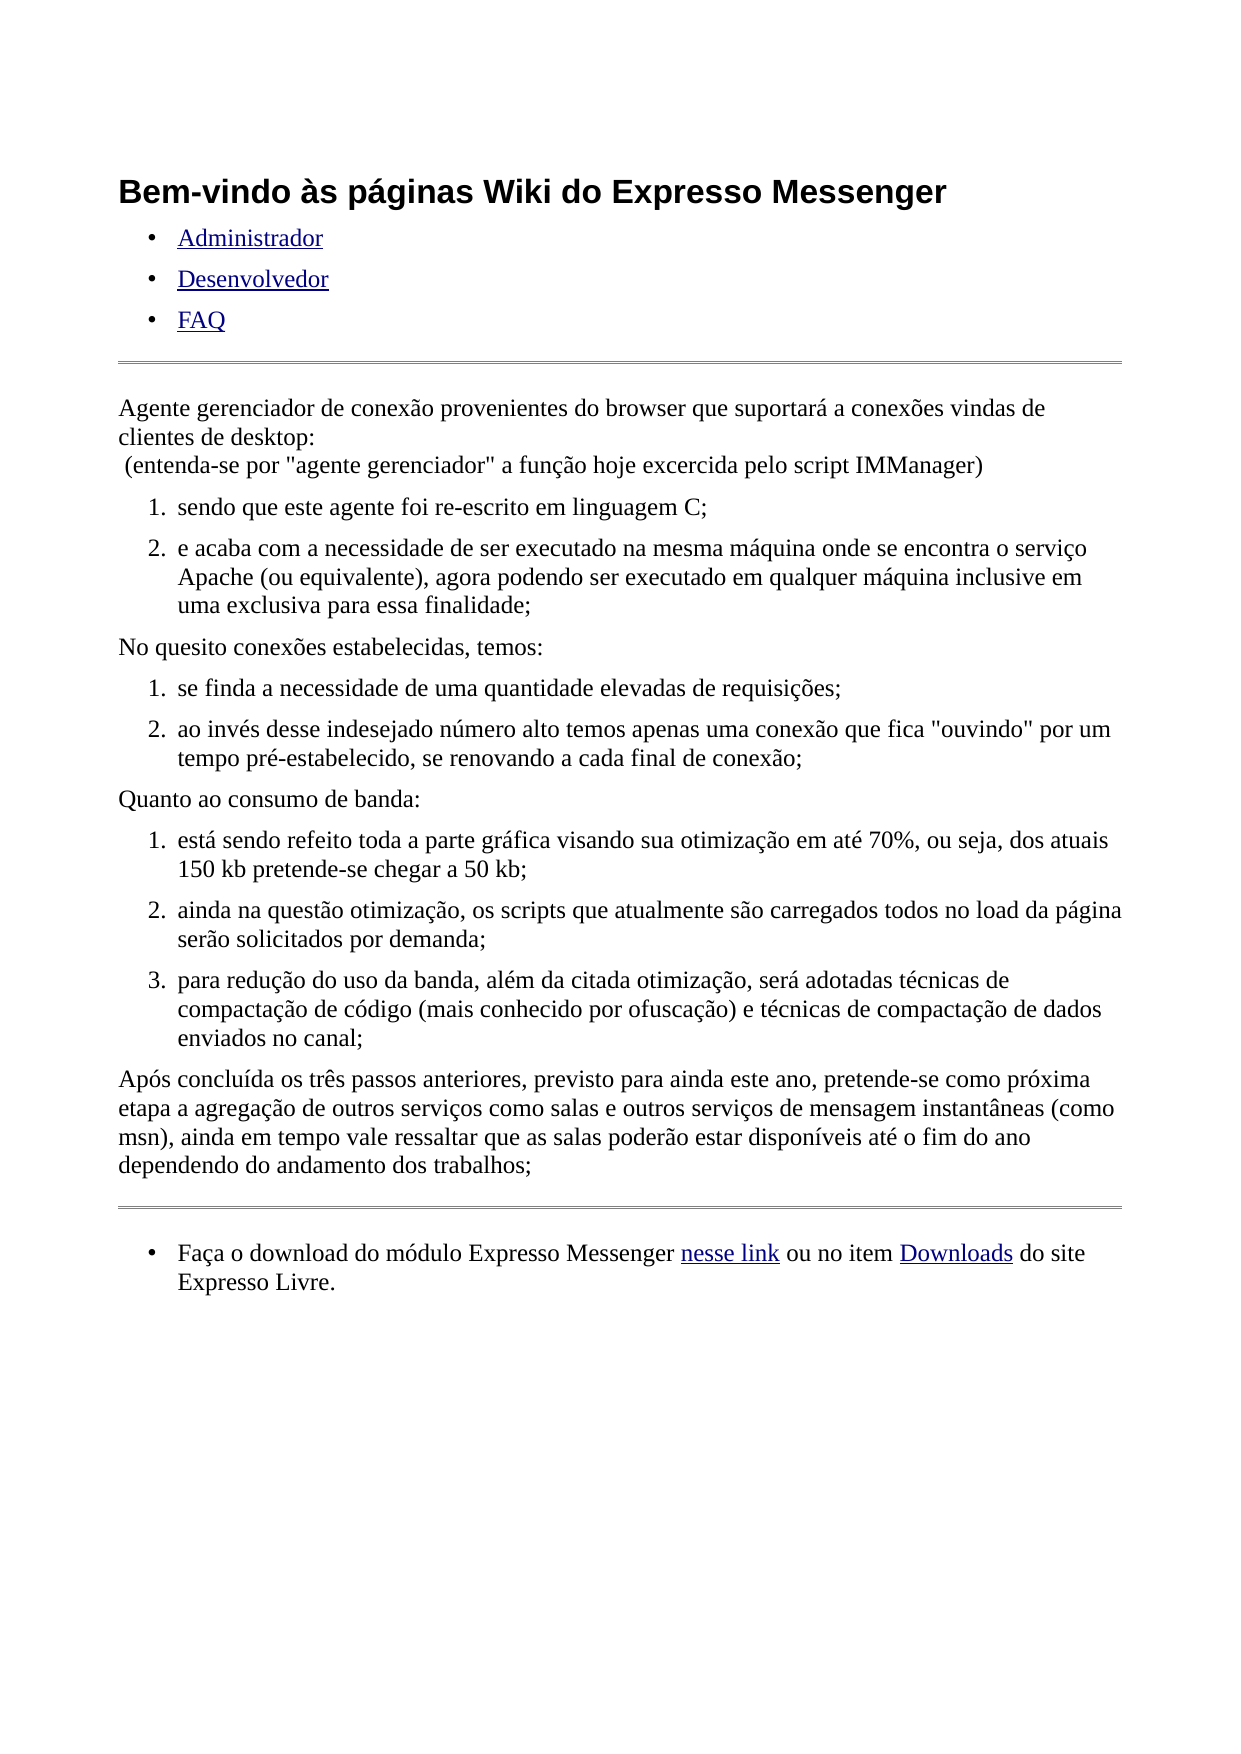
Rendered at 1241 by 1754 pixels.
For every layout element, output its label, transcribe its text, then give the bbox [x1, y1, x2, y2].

list se finda a necessidade de uma quantidade elevadas de requisições; [148, 673, 1122, 702]
list FAQ [148, 306, 1122, 334]
list ainda na questão otimização, os scripts que atualmente são carregados todos no load da página serão solicitados por demanda; [148, 895, 1122, 953]
text No quesito conexões estabelecidas, temos: [118, 632, 1122, 660]
list Administrador [148, 223, 1122, 252]
list e acaba com a necessidade de ser executado na mesma máquina onde se encontra o serviço Apache (ou equivalente), agora podendo ser executado em qualquer máquina inclusive em uma exclusiva para essa finalidade; [148, 533, 1122, 619]
text Agente gerenciador de conexão provenientes do browser que suportará a conexões vindas de clientes de desktop: (entenda-se por "agente gerenciador" a função hoje excercida pelo script IMManager) [118, 393, 1122, 479]
text Após concluída os três passos anteriores, previsto para ainda este ano, pretende-se como próxima etapa a agregação de outros serviços como salas e outros serviços de mensagem instantâneas (como msn), ainda em tempo vale ressaltar que as salas poderão estar disponíveis até o fim do ano dependendo do andamento dos trabalhos; [118, 1064, 1122, 1179]
list Desenvolvedor [148, 264, 1122, 293]
list para redução do uso da banda, além da citada otimização, será adotadas técnicas de compactação de código (mais conhecido por ofuscação) e técnicas de compactação de dados enviados no canal; [148, 965, 1122, 1052]
list está sendo refeito toda a parte gráfica visando sua otimização em até 70%, ou seja, dos atuais 150 kb pretende-se chegar a 50 kb; [148, 825, 1122, 883]
list Faça o download do módulo Expresso Messenger nesse link ou no item Downloads do site Expresso Livre. [148, 1238, 1122, 1295]
list ao invés desse indesejado número alto temos apenas uma conexão que fica "ouvindo" por um tempo pré-estabelecido, se renovando a cada final de conexão; [148, 714, 1122, 772]
subtitle Bem-vindo às páginas Wiki do Expresso Messenger [118, 172, 1122, 211]
text Quanto ao consumo de banda: [118, 784, 1122, 813]
list sendo que este agente foi re-escrito em linguagem C; [148, 492, 1122, 520]
